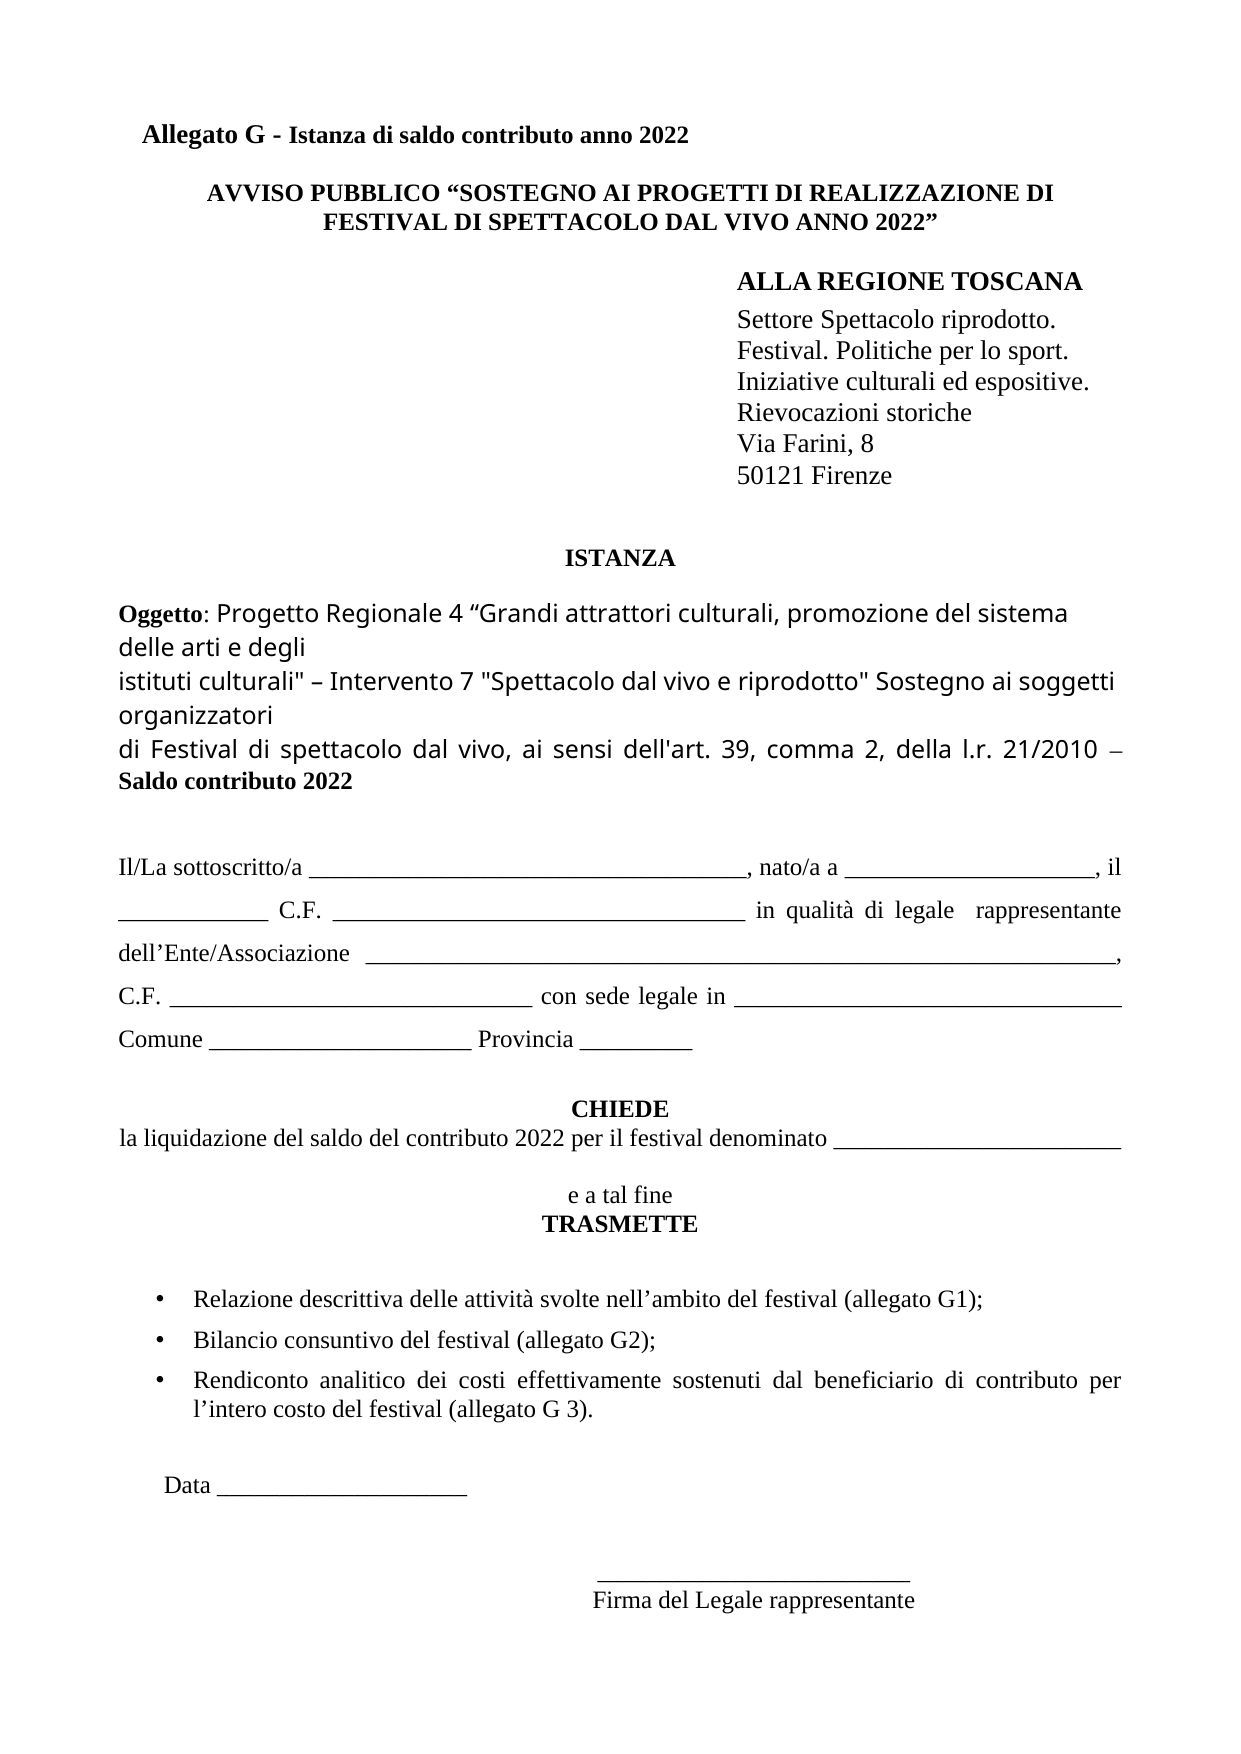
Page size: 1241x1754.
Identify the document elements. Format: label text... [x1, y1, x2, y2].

list Relazione descrittiva delle attività svolte nell’ambito del festival (allegato G1); [156, 1284, 1122, 1313]
text Via Farini, 8 [737, 428, 1122, 459]
list Bilancio consuntivo del festival (allegato G2); [156, 1325, 1122, 1354]
text la liquidazione del saldo del contributo 2022 per il festival denominato _______________________ [118, 1123, 1122, 1152]
text CHIEDE [118, 1094, 1122, 1123]
text Firma del Legale rappresentante [385, 1585, 1122, 1613]
text _________________________ [385, 1556, 1122, 1585]
subtitle ALLA REGIONE TOSCANA [737, 265, 1122, 297]
text di Festival di spettacolo dal vivo, ai sensi dell'art. 39, comma 2, della l.r. 21/2010 – Saldo contributo 2022 [118, 732, 1122, 794]
text Settore Spettacolo riprodotto. Festival. Politiche per lo sport. Iniziative culturali ed espositive. Rievocazioni storiche [737, 303, 1122, 428]
text AVVISO PUBBLICO “SOSTEGNO AI PROGETTI DI REALIZZAZIONE DI FESTIVAL DI SPETTACOLO DAL VIVO ANNO 2022” [142, 178, 1119, 236]
text Il/La sottoscritto/a ___________________________________, nato/a a ____________________, il ____________ C.F. _________________________________ in qualità di legale rappresentante dell’Ente/Associazione ____________________________________________________________, C.F. _____________________________ con sede legale in _______________________________ Comune _____________________ Provincia _________ [118, 852, 1122, 1053]
text istituti culturali" – Intervento 7 "Spettacolo dal vivo e riprodotto" Sostegno ai soggetti organizzatori [118, 664, 1122, 732]
text TRASMETTE [118, 1209, 1122, 1238]
text Data ____________________ [163, 1470, 1122, 1498]
list Rendiconto analitico dei costi effettivamente sostenuti dal beneficiario di contributo per l’intero costo del festival (allegato G 3). [156, 1366, 1122, 1423]
text Allegato G - Istanza di saldo contributo anno 2022 [142, 118, 1119, 149]
text 50121 Firenze [737, 459, 1122, 490]
text e a tal fine [118, 1180, 1122, 1209]
text Oggetto: Progetto Regionale 4 “Grandi attrattori culturali, promozione del sistema delle arti e degli [118, 596, 1122, 664]
text ISTANZA [118, 543, 1122, 571]
